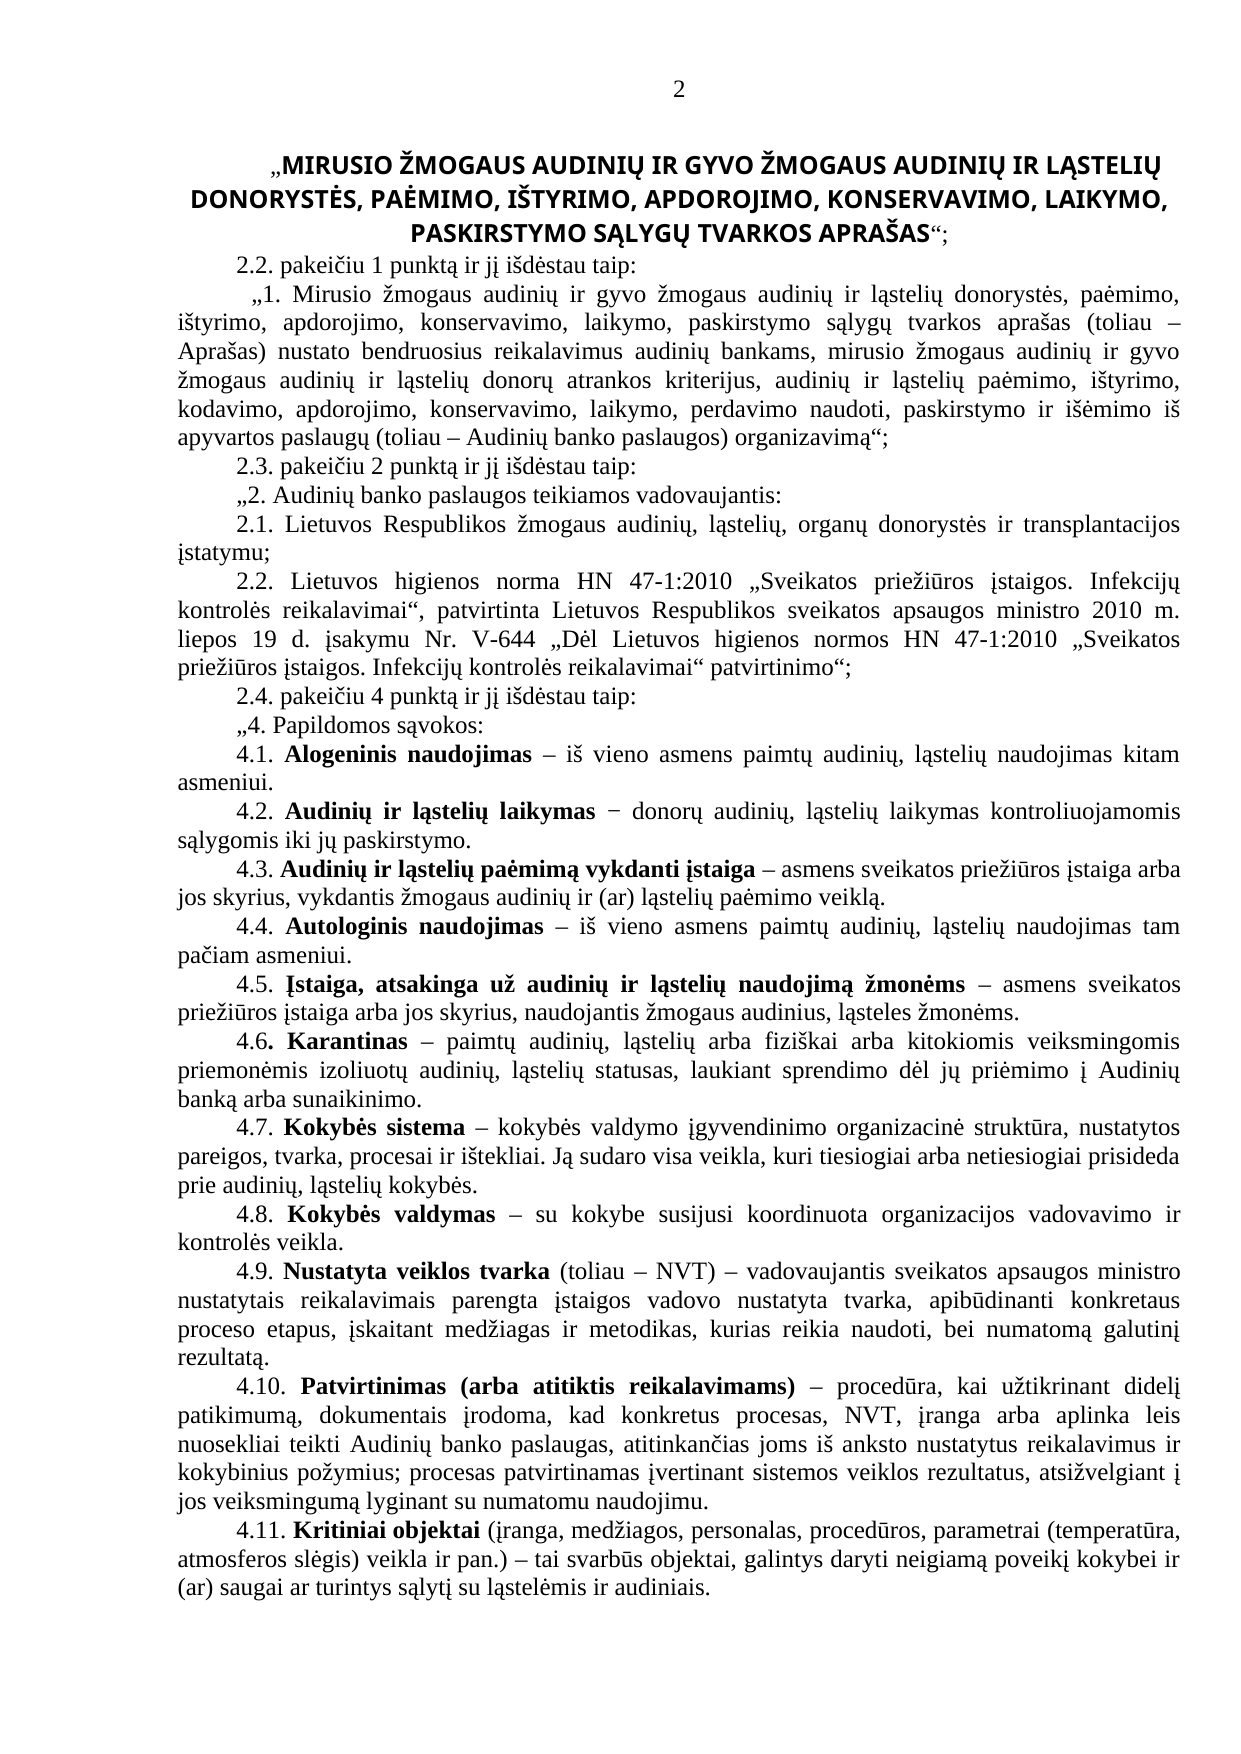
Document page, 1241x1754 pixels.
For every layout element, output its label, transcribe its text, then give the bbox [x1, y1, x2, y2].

text 2.1. Lietuvos Respublikos žmogaus audinių, ląstelių, organų donorystės ir transplantacijos įstatymu; [177, 509, 1181, 566]
text „2. Audinių banko paslaugos teikiamos vadovaujantis: [236, 480, 1181, 509]
text 4.3. Audinių ir ląstelių paėmimą vykdanti įstaiga – asmens sveikatos priežiūros įstaiga arba jos skyrius, vykdantis žmogaus audinių ir (ar) ląstelių paėmimo veiklą. [177, 854, 1181, 911]
text 4.10. Patvirtinimas (arba atitiktis reikalavimams) – procedūra, kai užtikrinant didelį patikimumą, dokumentais įrodoma, kad konkretus procesas, NVT, įranga arba aplinka leis nuosekliai teikti Audinių banko paslaugas, atitinkančias joms iš anksto nustatytus reikalavimus ir kokybinius požymius; procesas patvirtinamas įvertinant sistemos veiklos rezultatus, atsižvelgiant į jos veiksmingumą lyginant su numatomu naudojimu. [177, 1371, 1181, 1515]
text „MIRUSIO ŽMOGAUS AUDINIŲ IR GYVO ŽMOGAUS AUDINIŲ IR LĄSTELIŲ DONORYSTĖS, PAĖMIMO, IŠTYRIMO, APDOROJIMO, KONSERVAVIMO, LAIKYMO, PASKIRSTYMO SĄLYGŲ TVARKOS APRAŠAS“; [177, 148, 1181, 250]
text 2.2. pakeičiu 1 punktą ir jį išdėstau taip: [177, 250, 1181, 279]
text 2.2. Lietuvos higienos norma HN 47-1:2010 „Sveikatos priežiūros įstaigos. Infekcijų kontrolės reikalavimai“, patvirtinta Lietuvos Respublikos sveikatos apsaugos ministro 2010 m. liepos 19 d. įsakymu Nr. V-644 „Dėl Lietuvos higienos normos HN 47-1:2010 „Sveikatos priežiūros įstaigos. Infekcijų kontrolės reikalavimai“ patvirtinimo“; [177, 566, 1181, 681]
text „4. Papildomos sąvokos: [177, 710, 1181, 739]
text 2.4. pakeičiu 4 punktą ir jį išdėstau taip: [177, 681, 1181, 710]
text 4.7. Kokybės sistema – kokybės valdymo įgyvendinimo organizacinė struktūra, nustatytos pareigos, tvarka, procesai ir ištekliai. Ją sudaro visa veikla, kuri tiesiogiai arba netiesiogiai prisideda prie audinių, ląstelių kokybės. [177, 1112, 1181, 1199]
text 4.6. Karantinas – paimtų audinių, ląstelių arba fiziškai arba kitokiomis veiksmingomis priemonėmis izoliuotų audinių, ląstelių statusas, laukiant sprendimo dėl jų priėmimo į Audinių banką arba sunaikinimo. [177, 1026, 1181, 1112]
text „1. Mirusio žmogaus audinių ir gyvo žmogaus audinių ir ląstelių donorystės, paėmimo, ištyrimo, apdorojimo, konservavimo, laikymo, paskirstymo sąlygų tvarkos aprašas (toliau – Aprašas) nustato bendruosius reikalavimus audinių bankams, mirusio žmogaus audinių ir gyvo žmogaus audinių ir ląstelių donorų atrankos kriterijus, audinių ir ląstelių paėmimo, ištyrimo, kodavimo, apdorojimo, konservavimo, laikymo, perdavimo naudoti, paskirstymo ir išėmimo iš apyvartos paslaugų (toliau – Audinių banko paslaugos) organizavimą“; [177, 279, 1181, 451]
text 4.4. Autologinis naudojimas – iš vieno asmens paimtų audinių, ląstelių naudojimas tam pačiam asmeniui. [177, 911, 1181, 969]
text 2.3. pakeičiu 2 punktą ir jį išdėstau taip: [177, 451, 1181, 480]
text 4.5. Įstaiga, atsakinga už audinių ir ląstelių naudojimą žmonėms – asmens sveikatos priežiūros įstaiga arba jos skyrius, naudojantis žmogaus audinius, ląsteles žmonėms. [177, 969, 1181, 1026]
text 4.1. Alogeninis naudojimas – iš vieno asmens paimtų audinių, ląstelių naudojimas kitam asmeniui. [177, 739, 1181, 796]
text 4.9. Nustatyta veiklos tvarka (toliau – NVT) – vadovaujantis sveikatos apsaugos ministro nustatytais reikalavimais parengta įstaigos vadovo nustatyta tvarka, apibūdinanti konkretaus proceso etapus, įskaitant medžiagas ir metodikas, kurias reikia naudoti, bei numatomą galutinį rezultatą. [177, 1256, 1181, 1371]
text 4.2. Audinių ir ląstelių laikymas − donorų audinių, ląstelių laikymas kontroliuojamomis sąlygomis iki jų paskirstymo. [177, 796, 1181, 854]
text 4.11. Kritiniai objektai (įranga, medžiagos, personalas, procedūros, parametrai (temperatūra, atmosferos slėgis) veikla ir pan.) – tai svarbūs objektai, galintys daryti neigiamą poveikį kokybei ir (ar) saugai ar turintys sąlytį su ląstelėmis ir audiniais. [177, 1515, 1181, 1601]
text 4.8. Kokybės valdymas – su kokybe susijusi koordinuota organizacijos vadovavimo ir kontrolės veikla. [177, 1199, 1181, 1256]
